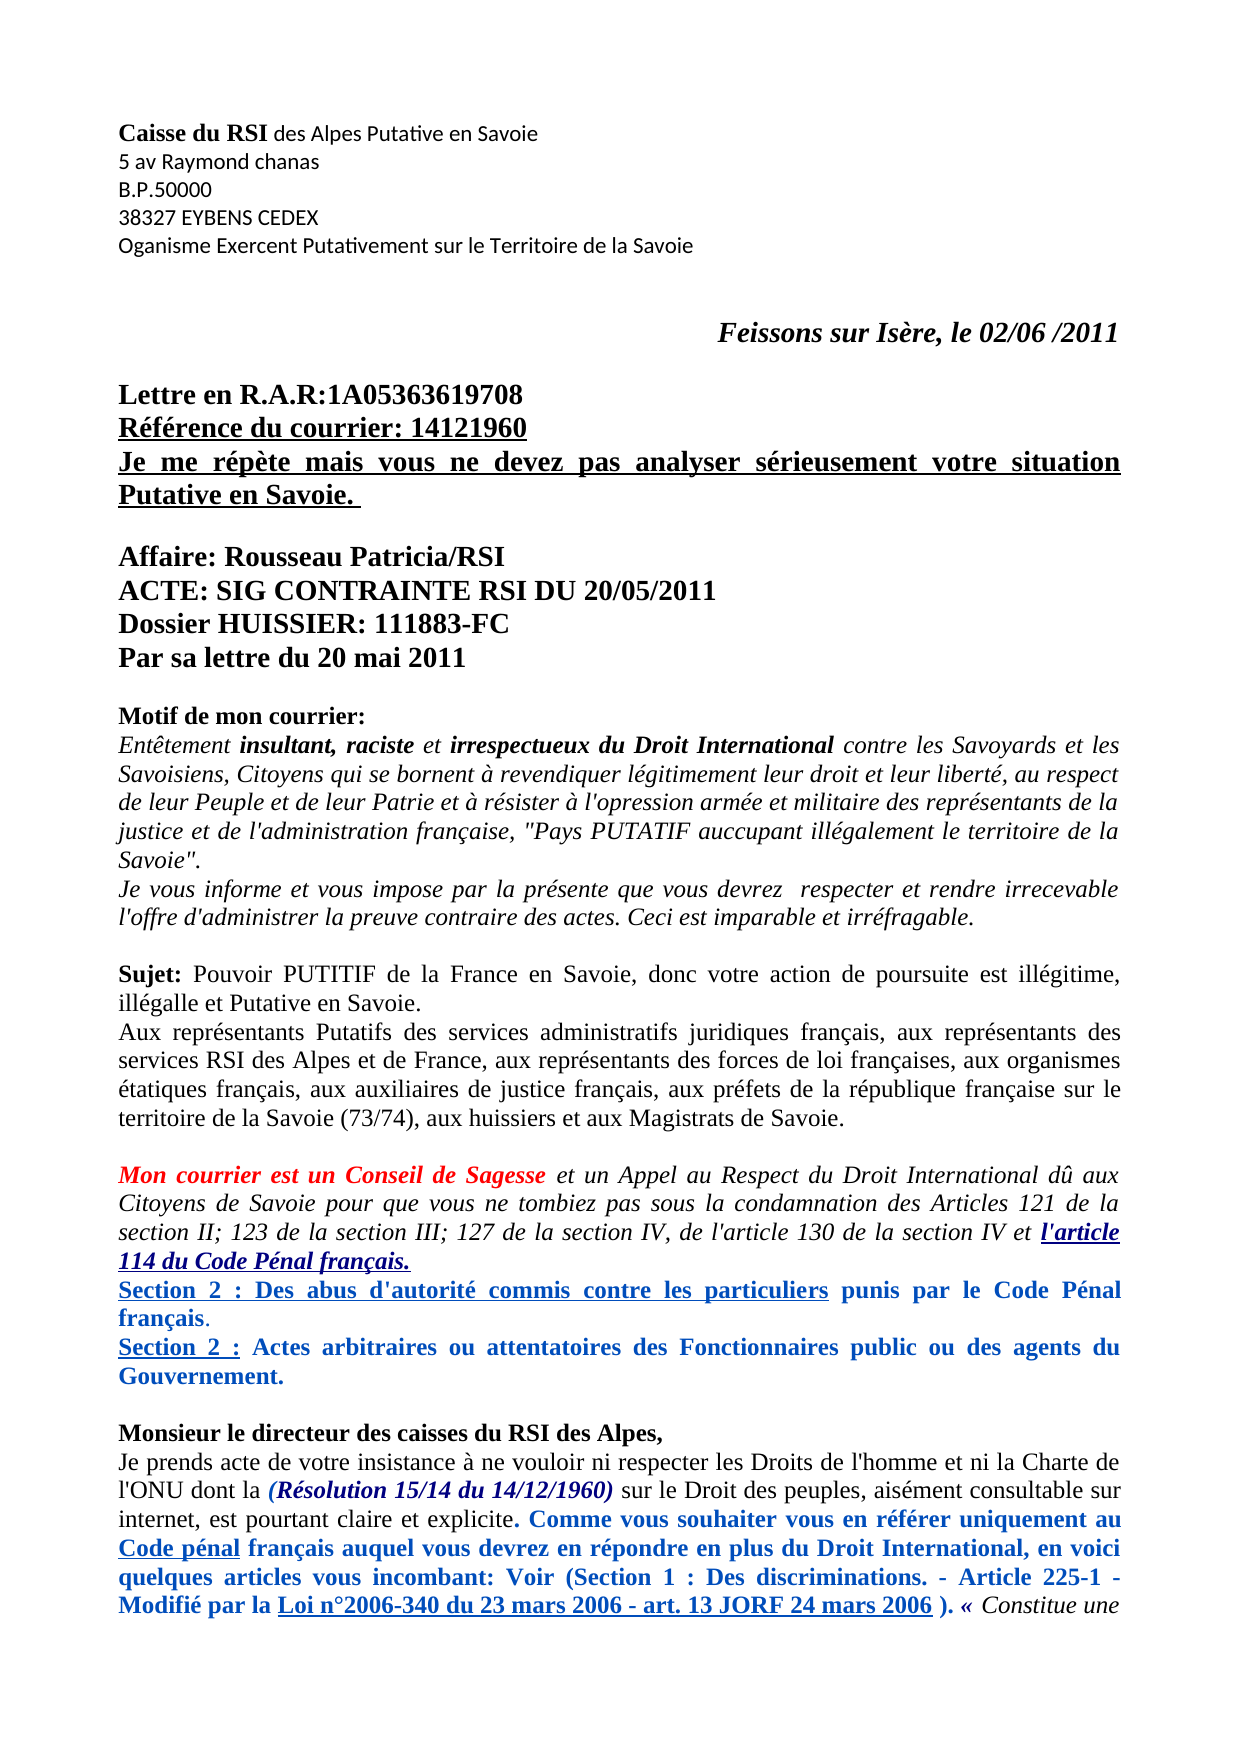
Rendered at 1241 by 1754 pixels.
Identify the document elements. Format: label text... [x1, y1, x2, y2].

text Monsieur le directeur des caisses du RSI des Alpes, [118, 1418, 1122, 1447]
text Je vous informe et vous impose par la présente que vous devrez respecter et rendre irrecevable l'offre d'administrer la preuve contraire des actes. Ceci est imparable et irréfragable. [118, 874, 1122, 931]
text Motif de mon courrier: [118, 701, 1122, 730]
text Caisse du RSI des Alpes Putative en Savoie [118, 118, 1122, 147]
text Entêtement insultant, raciste et irrespectueux du Droit International contre les Savoyards et les Savoisiens, Citoyens qui se bornent à revendiquer légitimement leur droit et leur liberté, au respect de leur Peuple et de leur Patrie et à résister à l'opression armée et militaire des représentants de la justice et de l'administration française, "Pays PUTATIF auccupant illégalement le territoire de la Savoie". [118, 730, 1122, 874]
text ACTE: SIG CONTRAINTE RSI DU 20/05/2011 [118, 573, 1122, 606]
text Mon courrier est un Conseil de Sagesse et un Appel au Respect du Droit International dû aux Citoyens de Savoie pour que vous ne tombiez pas sous la condamnation des Articles 121 de la section II; 123 de la section III; 127 de la section IV, de l'article 130 de la section IV et l'article 114 du Code Pénal français. [118, 1160, 1122, 1275]
text Section 2 : Des abus dHYPERLINK "http://www.legifrance.gouv.fr/affichCode.do;jsessionid=1E58DA6C125314364441A53F3BA80BEF.tpdjo03v_3?idSectionTA=LEGISCTA000006165363&cidTexte=LEGITEXT000006070719&dateTexte=20101210"'HYPERLINK "http://www.legifrance.gouv.fr/affichCode.do;jsessionid=1E58DA6C125314364441A53F3BA80BEF.tpdjo03v_3?idSectionTA=LEGISCTA000006165363&cidTexte=LEGITEXT000006070719&dateTexte=20101210"autorité commis contre les particulieHYPERLINK "http://www.legifrance.gouv.fr/affichCode.do;jsessionid=1E58DA6C125314364441A53F3BA80BEF.tpdjo03v_3?idSectionTA=LEGISCTA000006165363&cidTexte=LEGITEXT000006070719&dateTexte=20101210"rs punis par le Code Pénal français. [118, 1275, 1122, 1332]
text Dossier HUISSIER: 111883-FC [118, 606, 1122, 640]
text Aux représentants Putatifs des services administratifs juridiques français, aux représentants des services RSI des Alpes et de France, aux représentants des forces de loi françaises, aux organismes étatiques français, aux auxiliaires de justice français, aux préfets de la république française sur le territoire de la Savoie (73/74), aux huissiers et aux Magistrats de Savoie. [118, 1017, 1122, 1132]
text Par sa lettre du 20 mai 2011 [118, 640, 1122, 673]
text Référence du courrier: 14121960 [118, 410, 1122, 444]
text Oganisme Exercent Putativement sur le Territoire de la Savoie [118, 231, 1122, 259]
text Feissons sur Isère, le 02/06 /2011 [118, 315, 1122, 349]
text B.P.50000 [118, 175, 1122, 203]
text Affaire: Rousseau Patricia/RSI [118, 539, 1122, 573]
text Je me répète mais vous ne devez pas analyser sérieusement votre situation Putative en Savoie. [118, 444, 1122, 511]
text Je prends acte de votre insistance à ne vouloir ni respecter les Droits de l'homme et ni la Charte de l'ONU dont la (Résolution 15/14 du 14/12/1960) sur le Droit des peuples, aisément consultable sur internet, est pourtant claire et explicite. Comme vous souhaiter vous en référer uniquement au Code pHYPERLINK "http://www.legifrance.gouv.fr/affichCode.do;jsessionid=1E58DA6C125314364441A53F3BA80BEF.tpdjo03v_3?cidTexte=LEGITEXT000006070719&dateTexte=20101210"énal français auquel vous devrez en répondre en plus du Droit International, en voici quelques articles vous incombant: Voir (Section 1 : Des discriminations. - Article 225-1 - Modifié par la Loi n°2006-340 du 23 mars 2006 - art. 13 JORF 24 mars 2006 ). « Constitue une discrimination toute distinction opérée entre les personnes physiques à raison de leur origine,etc... de leurs mœurs, etc... de leur appartenance ou de leur non-appartenance, vraie ou supposée, à une ethnie, une nation, une race, etc... ». [118, 1447, 1122, 1619]
text Lettre en R.A.R:1A05363619708 [118, 377, 1122, 410]
text Sujet: Pouvoir PUTITIF de la France en Savoie, donc votre action de poursuite est illégitime, illégalle et Putative en Savoie. [118, 959, 1122, 1017]
text Section 2 HYPERLINK "http://www.legifrance.gouv.fr/affichCode.do;jsessionid=1E58DA6C125314364441A53F3BA80BEF.tpdjo03v_3?idSectionTA=LEGISCTA000006165363&cidTexte=LEGITEXT000006070719&dateTexte=20101210": Actes arbitraires ou attentatoires des Fonctionnaires public ou des agents du Gouvernement. [118, 1332, 1122, 1390]
text 38327 EYBENS CEDEX [118, 203, 1122, 231]
text 5 av Raymond chanas [118, 147, 1122, 175]
